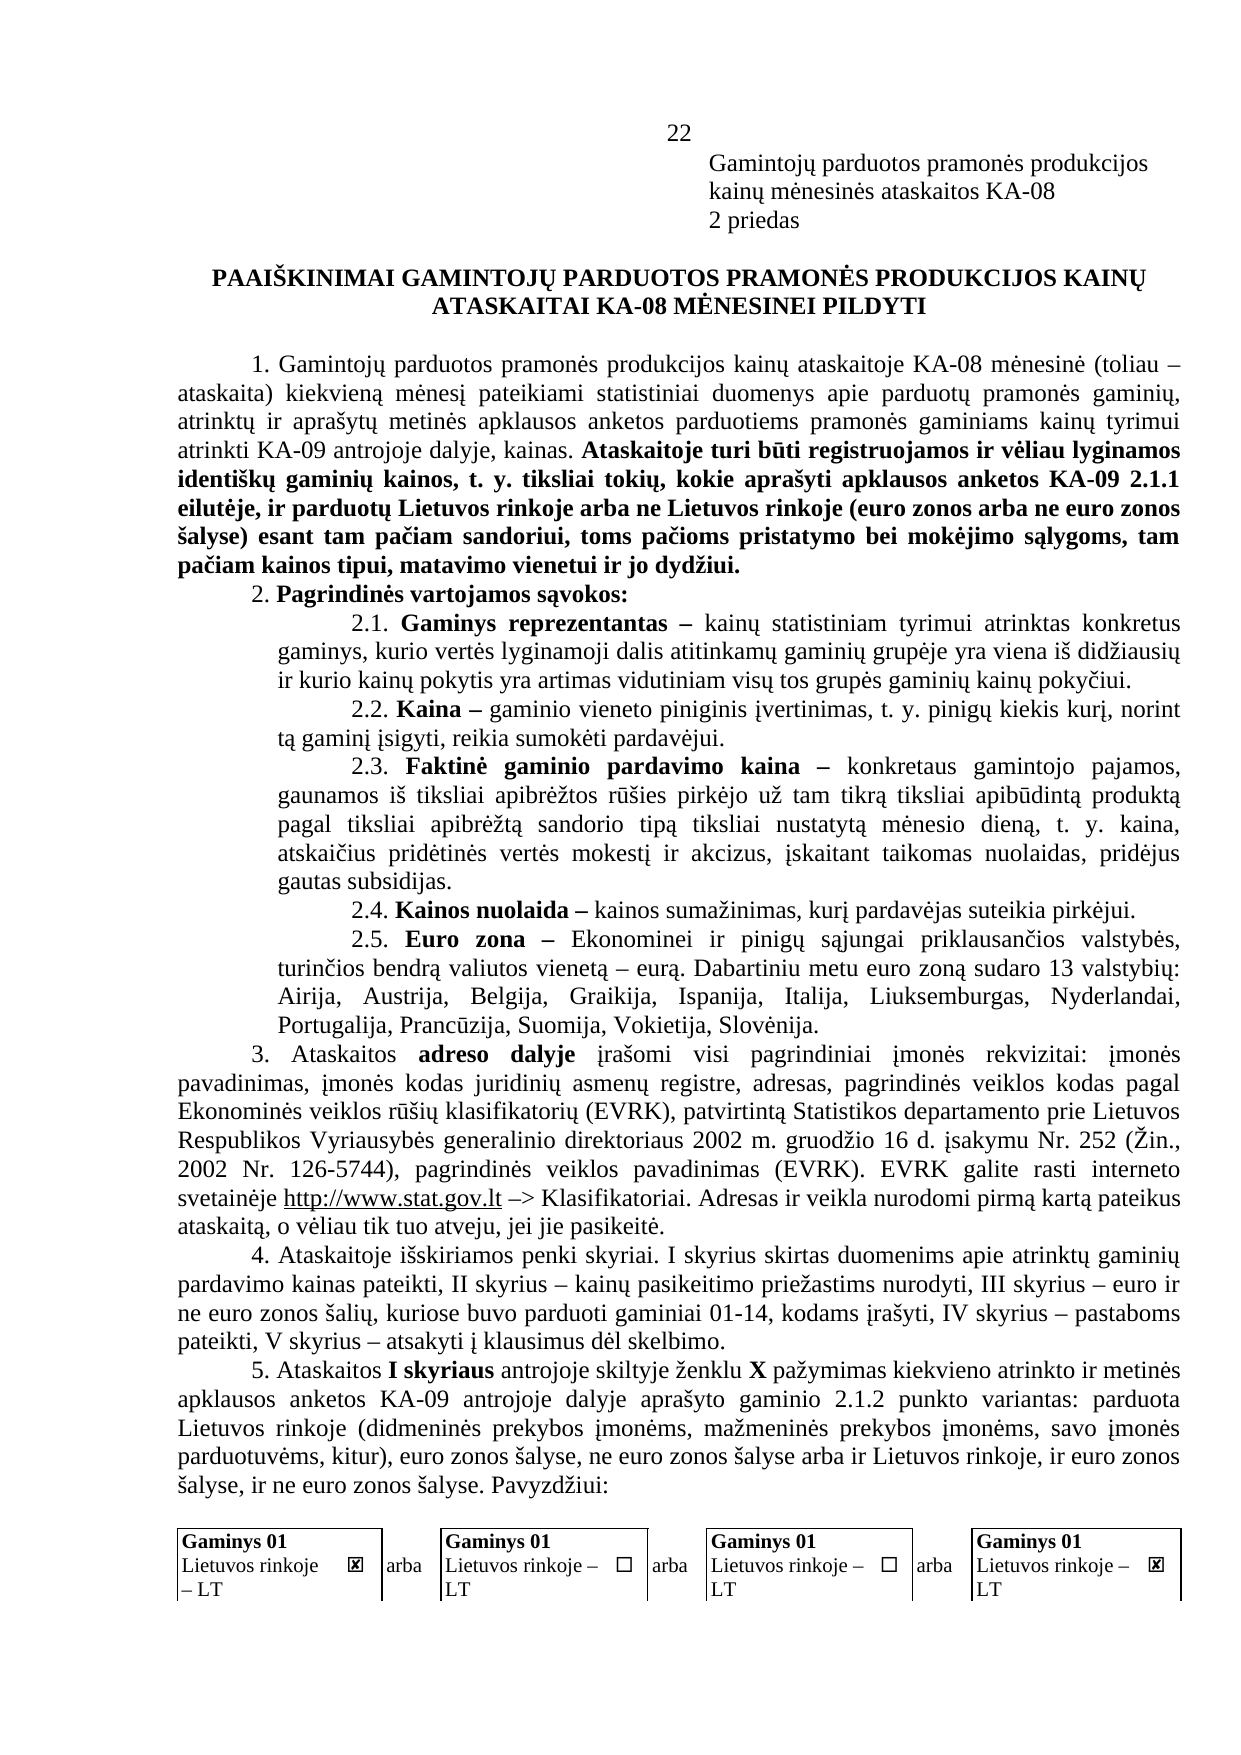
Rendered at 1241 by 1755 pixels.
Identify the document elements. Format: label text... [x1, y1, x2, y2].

table_cell  [606, 1553, 647, 1601]
table_cell  [1137, 1553, 1180, 1601]
text 2. Pagrindinės vartojamos sąvokos: [177, 579, 1181, 608]
table_header [871, 1529, 876, 1553]
text Gamintojų parduotos pramonės produkcijos [177, 148, 1181, 176]
text 2 priedas [177, 205, 1181, 234]
table_header [1137, 1529, 1141, 1553]
text 3. Ataskaitos adreso dalyje įrašomi visi pagrindiniai įmonės rekvizitai: įmonės pavadinimas, įmonės kodas juridinių asmenų registre, adresas, pagrindinės veiklos kodas pagal Ekonominės veiklos rūšių klasifikatorių (EVRK), patvirtintą Statistikos departamento prie Lietuvos Respublikos Vyriausybės generalinio direktoriaus 2002 m. gruodžio 16 d. įsakymu Nr. 252 (Žin., 2002 Nr. 126-5744), pagrindinės veiklos pavadinimas (EVRK). EVRK galite rasti interneto svetainėje http://www.stat.gov.lt –> Klasifikatoriai. Adresas ir veikla nurodomi pirmą kartą pateikus ataskaitą, o vėliau tik tuo atveju, jei jie pasikeitė. [177, 1039, 1181, 1240]
table_header [648, 1528, 706, 1553]
text 2.5. Euro zona – Ekonominei ir pinigų sąjungai priklausančios valstybės, turinčios bendrą valiutos vienetą – eurą. Dabartiniu metu euro zoną sudaro 13 valstybių: Airija, Austrija, Belgija, Graikija, Ispanija, Italija, Liuksemburgas, Nyderlandai, Portugalija, Prancūzija, Suomija, Vokietija, Slovėnija. [277, 924, 1181, 1039]
table_header [908, 1529, 912, 1553]
text 5. Ataskaitos I skyriaus antrojoje skiltyje ženklu X pažymimas kiekvieno atrinkto ir metinės apklausos anketos KA-09 antrojoje dalyje aprašyto gaminio 2.1.2 punkto variantas: parduota Lietuvos rinkoje (didmeninės prekybos įmonėms, mažmeninės prekybos įmonėms, savo įmonės parduotuvėms, kitur), euro zonos šalyse, ne euro zonos šalyse arba ir Lietuvos rinkoje, ir euro zonos šalyse, ir ne euro zonos šalyse. Pavyzdžiui: [177, 1355, 1181, 1499]
text 2.2. Kaina – gaminio vieneto piniginis įvertinimas, t. y. pinigų kiekis kurį, norint tą gaminį įsigyti, reikia sumokėti pardavėjui. [277, 694, 1181, 751]
table_cell arba [648, 1553, 706, 1601]
text 1. Gamintojų parduotos pramonės produkcijos kainų ataskaitoje KA-08 mėnesinė (toliau – ataskaita) kiekvieną mėnesį pateikiami statistiniai duomenys apie parduotų pramonės gaminių, atrinktų ir aprašytų metinės apklausos anketos parduotiems pramonės gaminiams kainų tyrimui atrinkti KA-09 antrojoje dalyje, kainas. Ataskaitoje turi būti registruojamos ir vėliau lyginamos identiškų gaminių kainos, t. y. tiksliai tokių, kokie aprašyti apklausos anketos KA-09 2.1.1 eilutėje, ir parduotų Lietuvos rinkoje arba ne Lietuvos rinkoje (euro zonos arba ne euro zonos šalyse) esant tam pačiam sandoriui, toms pačioms pristatymo bei mokėjimo sąlygoms, tam pačiam kainos tipui, matavimo vienetui ir jo dydžiui. [177, 349, 1181, 579]
table_cell arba [383, 1553, 440, 1601]
table_header [643, 1529, 647, 1553]
table_header [606, 1529, 610, 1553]
table_cell  [335, 1553, 381, 1601]
table_header [913, 1528, 971, 1553]
table_header [383, 1528, 440, 1553]
table_header [335, 1529, 339, 1553]
text PAAIŠKINIMAI GAMINTOJŲ PARDUOTOS PRAMONĖS PRODUKCIJOS KAINŲ ATASKAITAI KA-08 MĖNESINEI PILDYTI [177, 263, 1181, 320]
text 2.3. Faktinė gaminio pardavimo kaina – konkretaus gamintojo pajamos, gaunamos iš tiksliai apibrėžtos rūšies pirkėjo už tam tikrą tiksliai apibūdintą produktą pagal tiksliai apibrėžtą sandorio tipą tiksliai nustatytą mėnesio dieną, t. y. kaina, atskaičius pridėtinės vertės mokestį ir akcizus, įskaitant taikomas nuolaidas, pridėjus gautas subsidijas. [277, 751, 1181, 895]
table_cell arba [913, 1553, 971, 1601]
text 2.4. Kainos nuolaida – kainos sumažinimas, kurį pardavėjas suteikia pirkėjui. [277, 895, 1181, 924]
text kainų mėnesinės ataskaitos KA-08 [177, 176, 1181, 205]
text 4. Ataskaitoje išskiriamos penki skyriai. I skyrius skirtas duomenims apie atrinktų gaminių pardavimo kainas pateikti, II skyrius – kainų pasikeitimo priežastims nurodyti, III skyrius – euro ir ne euro zonos šalių, kuriose buvo parduoti gaminiai 01-14, kodams įrašyti, IV skyrius – pastaboms pateikti, V skyrius – atsakyti į klausimus dėl skelbimo. [177, 1240, 1181, 1355]
text 2.1. Gaminys reprezentantas – kainų statistiniam tyrimui atrinktas konkretus gaminys, kurio vertės lyginamoji dalis atitinkamų gaminių grupėje yra viena iš didžiausių ir kurio kainų pokytis yra artimas vidutiniam visų tos grupės gaminių kainų pokyčiui. [277, 608, 1181, 694]
table_cell  [871, 1553, 912, 1601]
